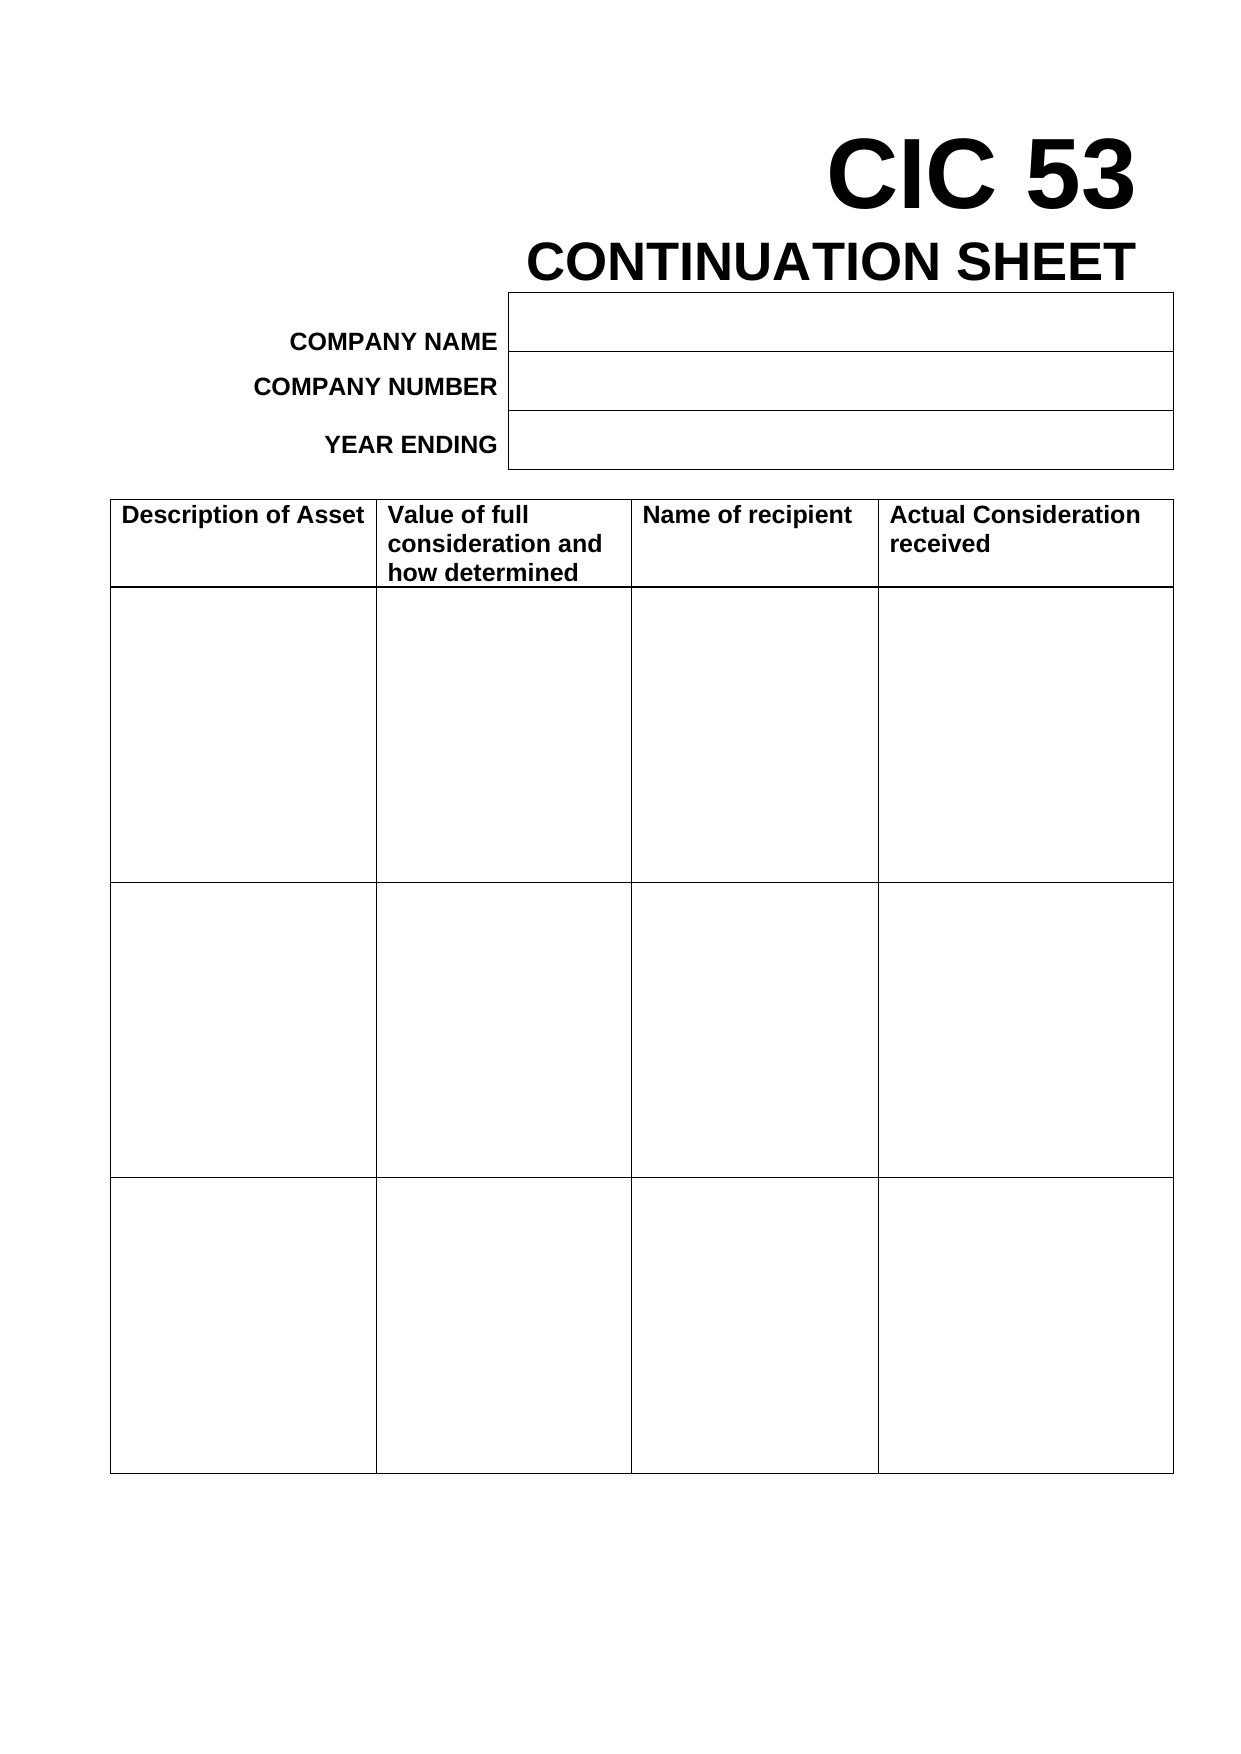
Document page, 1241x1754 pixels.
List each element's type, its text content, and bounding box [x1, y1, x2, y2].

table_cell [632, 1178, 878, 1472]
table_cell [879, 883, 1173, 1177]
table_cell [377, 588, 631, 882]
table_cell [632, 883, 878, 1177]
table_cell [509, 352, 1173, 410]
table_cell Actual Consideration received [879, 500, 1173, 586]
table_header COMPANY NAME [110, 292, 508, 351]
table_cell Name of recipient [632, 500, 878, 586]
table_cell YEAR ENDING [110, 410, 508, 469]
table_cell [111, 588, 376, 882]
table_cell [632, 588, 878, 882]
table_header [509, 293, 1173, 351]
subtitle CONTINUATION SHEET [187, 230, 1137, 292]
table_cell Description of Asset [111, 500, 376, 586]
table_cell COMPANY NUMBER [110, 351, 508, 410]
table_cell [879, 1178, 1173, 1472]
table_cell Value of full consideration and how determined [377, 500, 631, 586]
table_cell [111, 883, 376, 1177]
table_cell [509, 411, 1173, 469]
table_cell [110, 469, 1173, 499]
table_cell [377, 1178, 631, 1472]
table_cell [111, 1178, 376, 1472]
table_cell [879, 588, 1173, 882]
table_cell [377, 883, 631, 1177]
subtitle CIC 53 [712, 115, 1137, 230]
